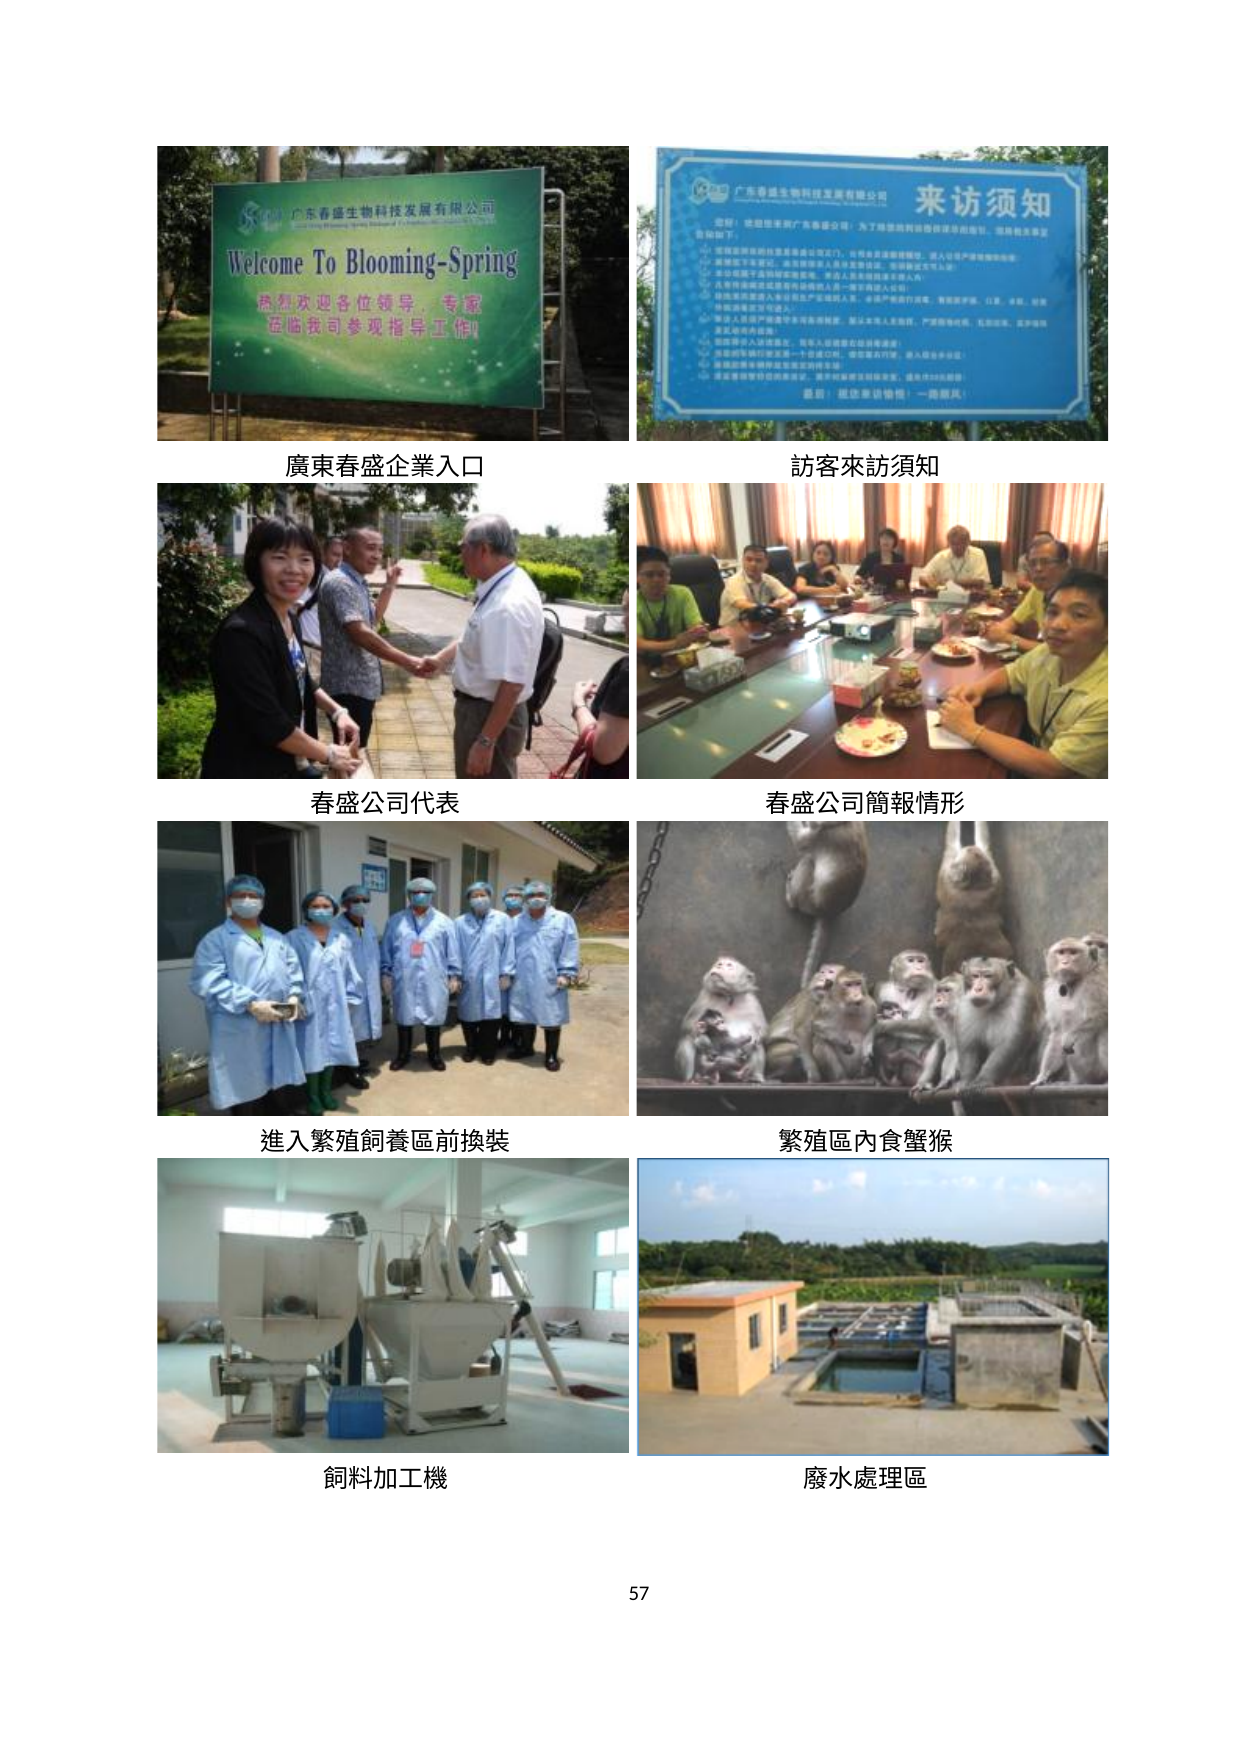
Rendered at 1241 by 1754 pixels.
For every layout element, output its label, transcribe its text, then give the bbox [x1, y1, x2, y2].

picture [157, 146, 629, 441]
table_cell 春盛公司簡報情形 [625, 483, 1108, 821]
table_header 訪客來訪須知 [625, 146, 1108, 483]
picture [636, 146, 1109, 441]
text [636, 821, 1109, 1116]
table_cell 廢水處理區 [625, 1158, 1106, 1496]
table_cell 進入繁殖飼養區前換裝 [146, 821, 629, 1158]
picture [157, 483, 629, 779]
picture [636, 483, 1109, 779]
table_cell 飼料加工機 [146, 1158, 629, 1496]
picture [157, 821, 629, 1116]
picture [157, 1158, 629, 1453]
picture [636, 1158, 1110, 1456]
table_cell 繁殖區內食蟹猴 [625, 821, 1108, 1158]
table_cell 春盛公司代表 [146, 483, 629, 821]
table_header 廣東春盛企業入口 [146, 146, 629, 483]
